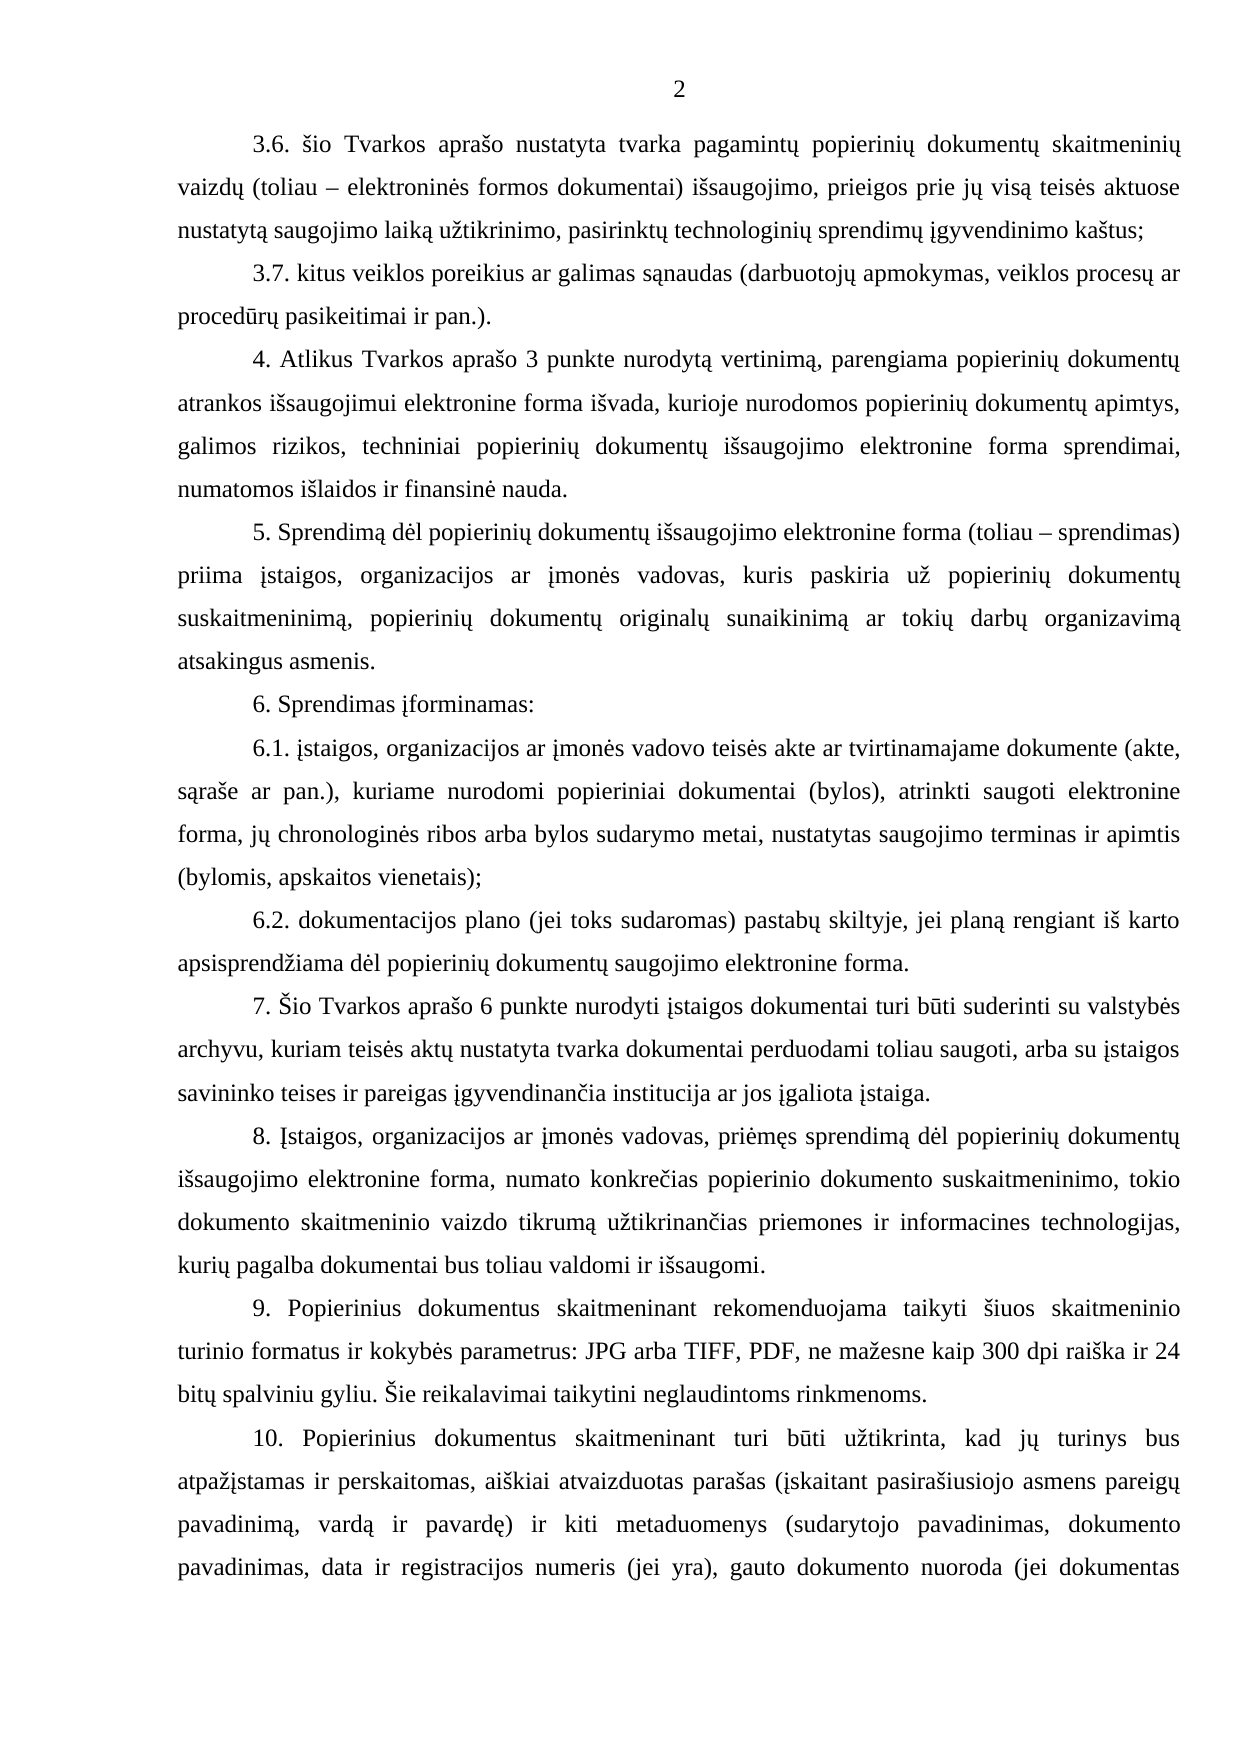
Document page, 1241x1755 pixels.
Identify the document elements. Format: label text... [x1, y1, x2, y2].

text 10. Popierinius dokumentus skaitmeninant turi būti užtikrinta, kad jų turinys bus atpažįstamas ir perskaitomas, aiškiai atvaizduotas parašas (įskaitant pasirašiusiojo asmens pareigų pavadinimą, vardą ir pavardę) ir kiti metaduomenys (sudarytojo pavadinimas, dokumento pavadinimas, data ir registracijos numeris (jei yra), gauto dokumento nuoroda (jei dokumentas [177, 1423, 1181, 1581]
text 5. Sprendimą dėl popierinių dokumentų išsaugojimo elektronine forma (toliau – sprendimas) priima įstaigos, organizacijos ar įmonės vadovas, kuris paskiria už popierinių dokumentų suskaitmeninimą, popierinių dokumentų originalų sunaikinimą ar tokių darbų organizavimą atsakingus asmenis. [177, 517, 1181, 675]
text 6. Sprendimas įforminamas: [177, 689, 1181, 718]
text 4. Atlikus Tvarkos aprašo 3 punkte nurodytą vertinimą, parengiama popierinių dokumentų atrankos išsaugojimui elektronine forma išvada, kurioje nurodomos popierinių dokumentų apimtys, galimos rizikos, techniniai popierinių dokumentų išsaugojimo elektronine forma sprendimai, numatomos išlaidos ir finansinė nauda. [177, 344, 1181, 503]
text 3.6. šio Tvarkos aprašo nustatyta tvarka pagamintų popierinių dokumentų skaitmeninių vaizdų (toliau – elektroninės formos dokumentai) išsaugojimo, prieigos prie jų visą teisės aktuose nustatytą saugojimo laiką užtikrinimo, pasirinktų technologinių sprendimų įgyvendinimo kaštus; [177, 129, 1181, 244]
text 7. Šio Tvarkos aprašo 6 punkte nurodyti įstaigos dokumentai turi būti suderinti su valstybės archyvu, kuriam teisės aktų nustatyta tvarka dokumentai perduodami toliau saugoti, arba su įstaigos savininko teises ir pareigas įgyvendinančia institucija ar jos įgaliota įstaiga. [177, 991, 1181, 1106]
text 9. Popierinius dokumentus skaitmeninant rekomenduojama taikyti šiuos skaitmeninio turinio formatus ir kokybės parametrus: JPG arba TIFF, PDF, ne mažesne kaip 300 dpi raiška ir 24 bitų spalviniu gyliu. Šie reikalavimai taikytini neglaudintoms rinkmenoms. [177, 1293, 1181, 1408]
text 8. Įstaigos, organizacijos ar įmonės vadovas, priėmęs sprendimą dėl popierinių dokumentų išsaugojimo elektronine forma, numato konkrečias popierinio dokumento suskaitmeninimo, tokio dokumento skaitmeninio vaizdo tikrumą užtikrinančias priemones ir informacines technologijas, kurių pagalba dokumentai bus toliau valdomi ir išsaugomi. [177, 1121, 1181, 1279]
text 6.2. dokumentacijos plano (jei toks sudaromas) pastabų skiltyje, jei planą rengiant iš karto apsisprendžiama dėl popierinių dokumentų saugojimo elektronine forma. [177, 905, 1181, 977]
text 3.7. kitus veiklos poreikius ar galimas sąnaudas (darbuotojų apmokymas, veiklos procesų ar procedūrų pasikeitimai ir pan.). [177, 258, 1181, 330]
text 6.1. įstaigos, organizacijos ar įmonės vadovo teisės akte ar tvirtinamajame dokumente (akte, sąraše ar pan.), kuriame nurodomi popieriniai dokumentai (bylos), atrinkti saugoti elektronine forma, jų chronologinės ribos arba bylos sudarymo metai, nustatytas saugojimo terminas ir apimtis (bylomis, apskaitos vienetais); [177, 733, 1181, 891]
